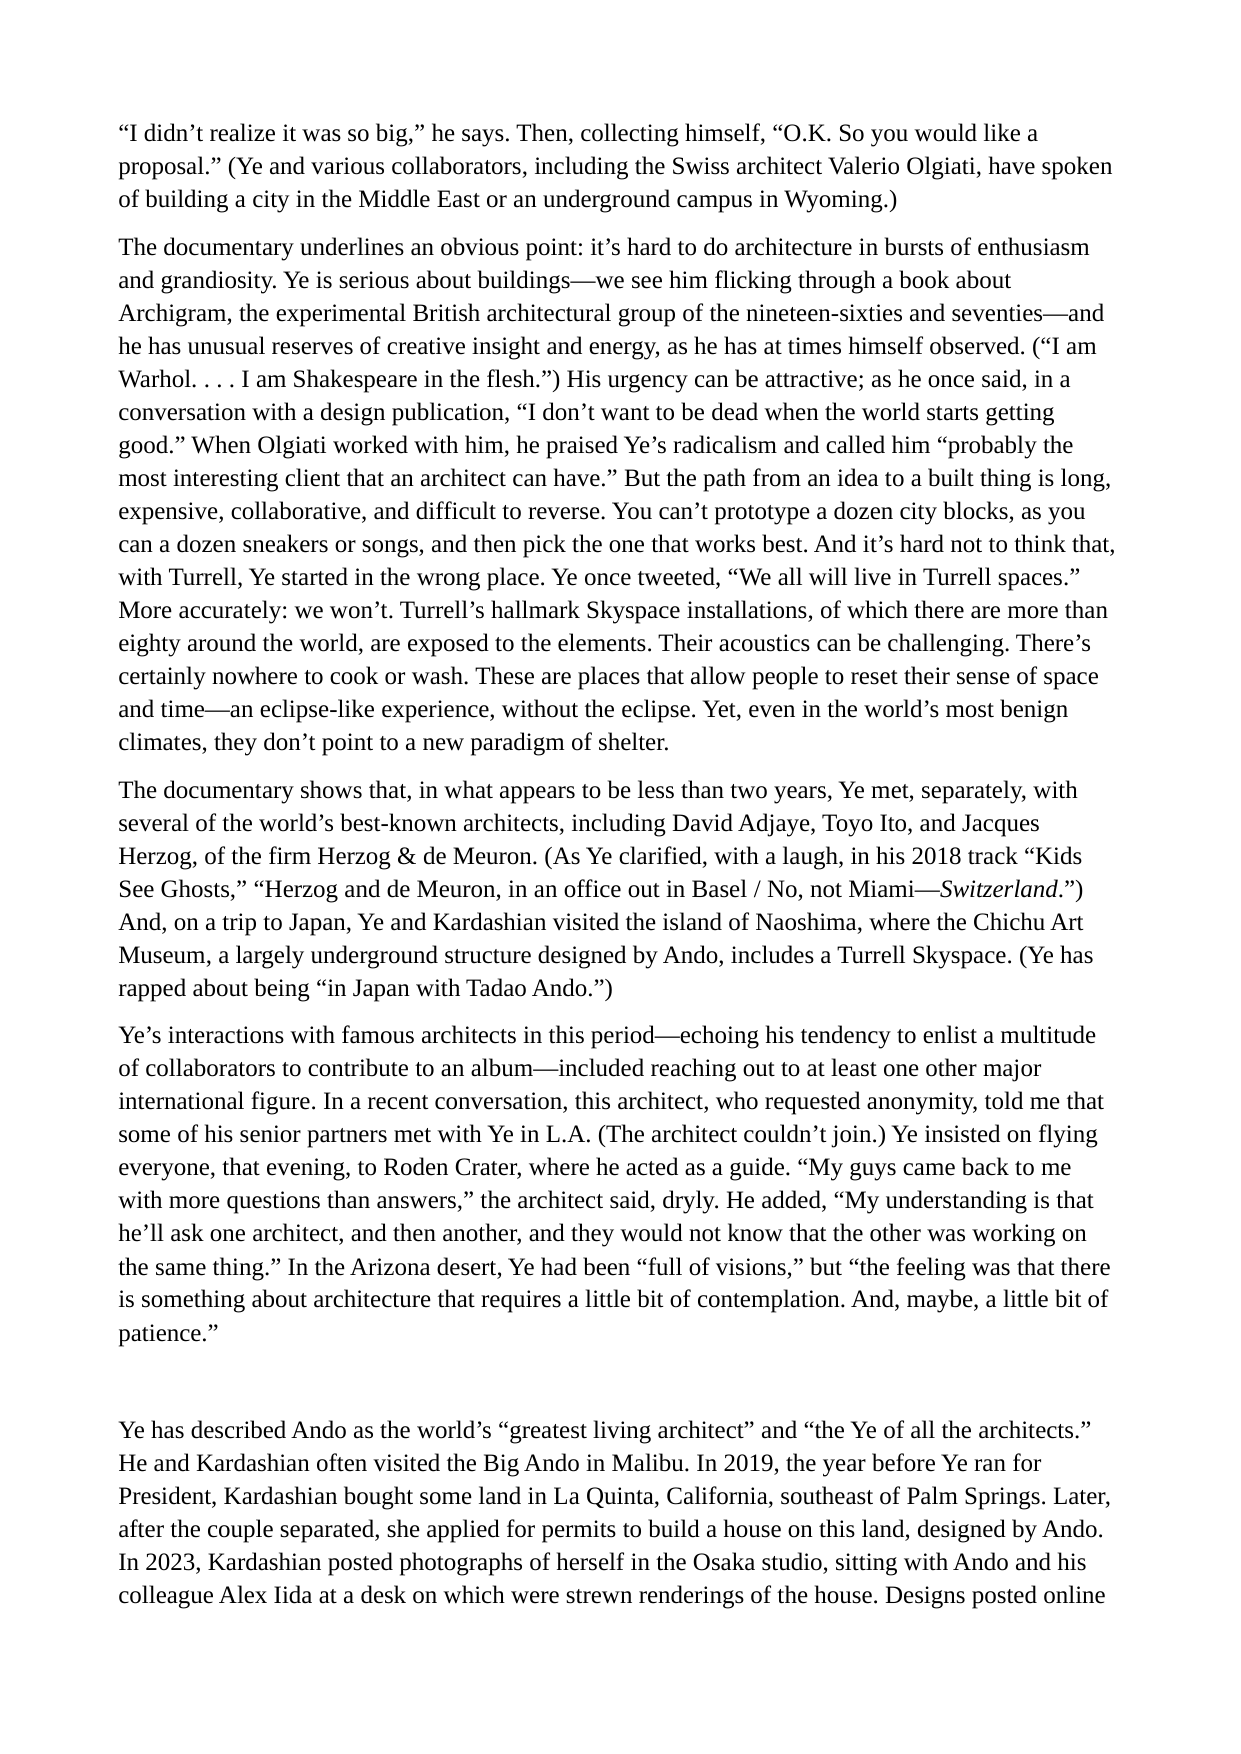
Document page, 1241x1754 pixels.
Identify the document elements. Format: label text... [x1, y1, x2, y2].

text Ye has described Ando as the world’s “greatest living architect” and “the Ye of all the architects.” He and Kardashian often visited the Big Ando in Malibu. In 2019, the year before Ye ran for President, Kardashian bought some land in La Quinta, California, southeast of Palm Springs. Later, after the couple separated, she applied for permits to build a house on this land, designed by Ando. In 2023, Kardashian posted photographs of herself in the Osaka studio, sitting with Ando and his colleague Alex Iida at a desk on which were strewn renderings of the house. Designs posted online [118, 1415, 1122, 1609]
text Ye’s interactions with famous architects in this period—echoing his tendency to enlist a multitude of collaborators to contribute to an album—included reaching out to at least one other major international figure. In a recent conversation, this architect, who requested anonymity, told me that some of his senior partners met with Ye in L.A. (The architect couldn’t join.) Ye insisted on flying everyone, that evening, to Roden Crater, where he acted as a guide. “My guys came back to me with more questions than answers,” the architect said, dryly. He added, “My understanding is that he’ll ask one architect, and then another, and they would not know that the other was working on the same thing.” In the Arizona desert, Ye had been “full of visions,” but “the feeling was that there is something about architecture that requires a little bit of contemplation. And, maybe, a little bit of patience.” [118, 1020, 1122, 1346]
text The documentary shows that, in what appears to be less than two years, Ye met, separately, with several of the world’s best-known architects, including David Adjaye, Toyo Ito, and Jacques Herzog, of the firm Herzog & de Meuron. (As Ye clarified, with a laugh, in his 2018 track “Kids See Ghosts,” “Herzog and de Meuron, in an office out in Basel / No, not Miami—Switzerland.”) And, on a trip to Japan, Ye and Kardashian visited the island of Naoshima, where the Chichu Art Museum, a largely underground structure designed by Ando, includes a Turrell Skyspace. (Ye has rapped about being “in Japan with Tadao Ando.”) [118, 775, 1122, 1002]
text The documentary underlines an obvious point: it’s hard to do architecture in bursts of enthusiasm and grandiosity. Ye is serious about buildings—we see him flicking through a book about Archigram, the experimental British architectural group of the nineteen-sixties and seventies—and he has unusual reserves of creative insight and energy, as he has at times himself observed. (“I am Warhol. . . . I am Shakespeare in the flesh.”) His urgency can be attractive; as he once said, in a conversation with a design publication, “I don’t want to be dead when the world starts getting good.” When Olgiati worked with him, he praised Ye’s radicalism and called him “probably the most interesting client that an architect can have.” But the path from an idea to a built thing is long, expensive, collaborative, and difficult to reverse. You can’t prototype a dozen city blocks, as you can a dozen sneakers or songs, and then pick the one that works best. And it’s hard not to think that, with Turrell, Ye started in the wrong place. Ye once tweeted, “We all will live in Turrell spaces.” More accurately: we won’t. Turrell’s hallmark Skyspace installations, of which there are more than eighty around the world, are exposed to the elements. Their acoustics can be challenging. There’s certainly nowhere to cook or wash. These are places that allow people to reset their sense of space and time—an eclipse-like experience, without the eclipse. Yet, even in the world’s most benign climates, they don’t point to a new paradigm of shelter. [118, 232, 1122, 756]
text “I didn’t realize it was so big,” he says. Then, collecting himself, “O.K. So you would like a proposal.” (Ye and various collaborators, including the Swiss architect Valerio Olgiati, have spoken of building a city in the Middle East or an underground campus in Wyoming.) [118, 118, 1122, 213]
